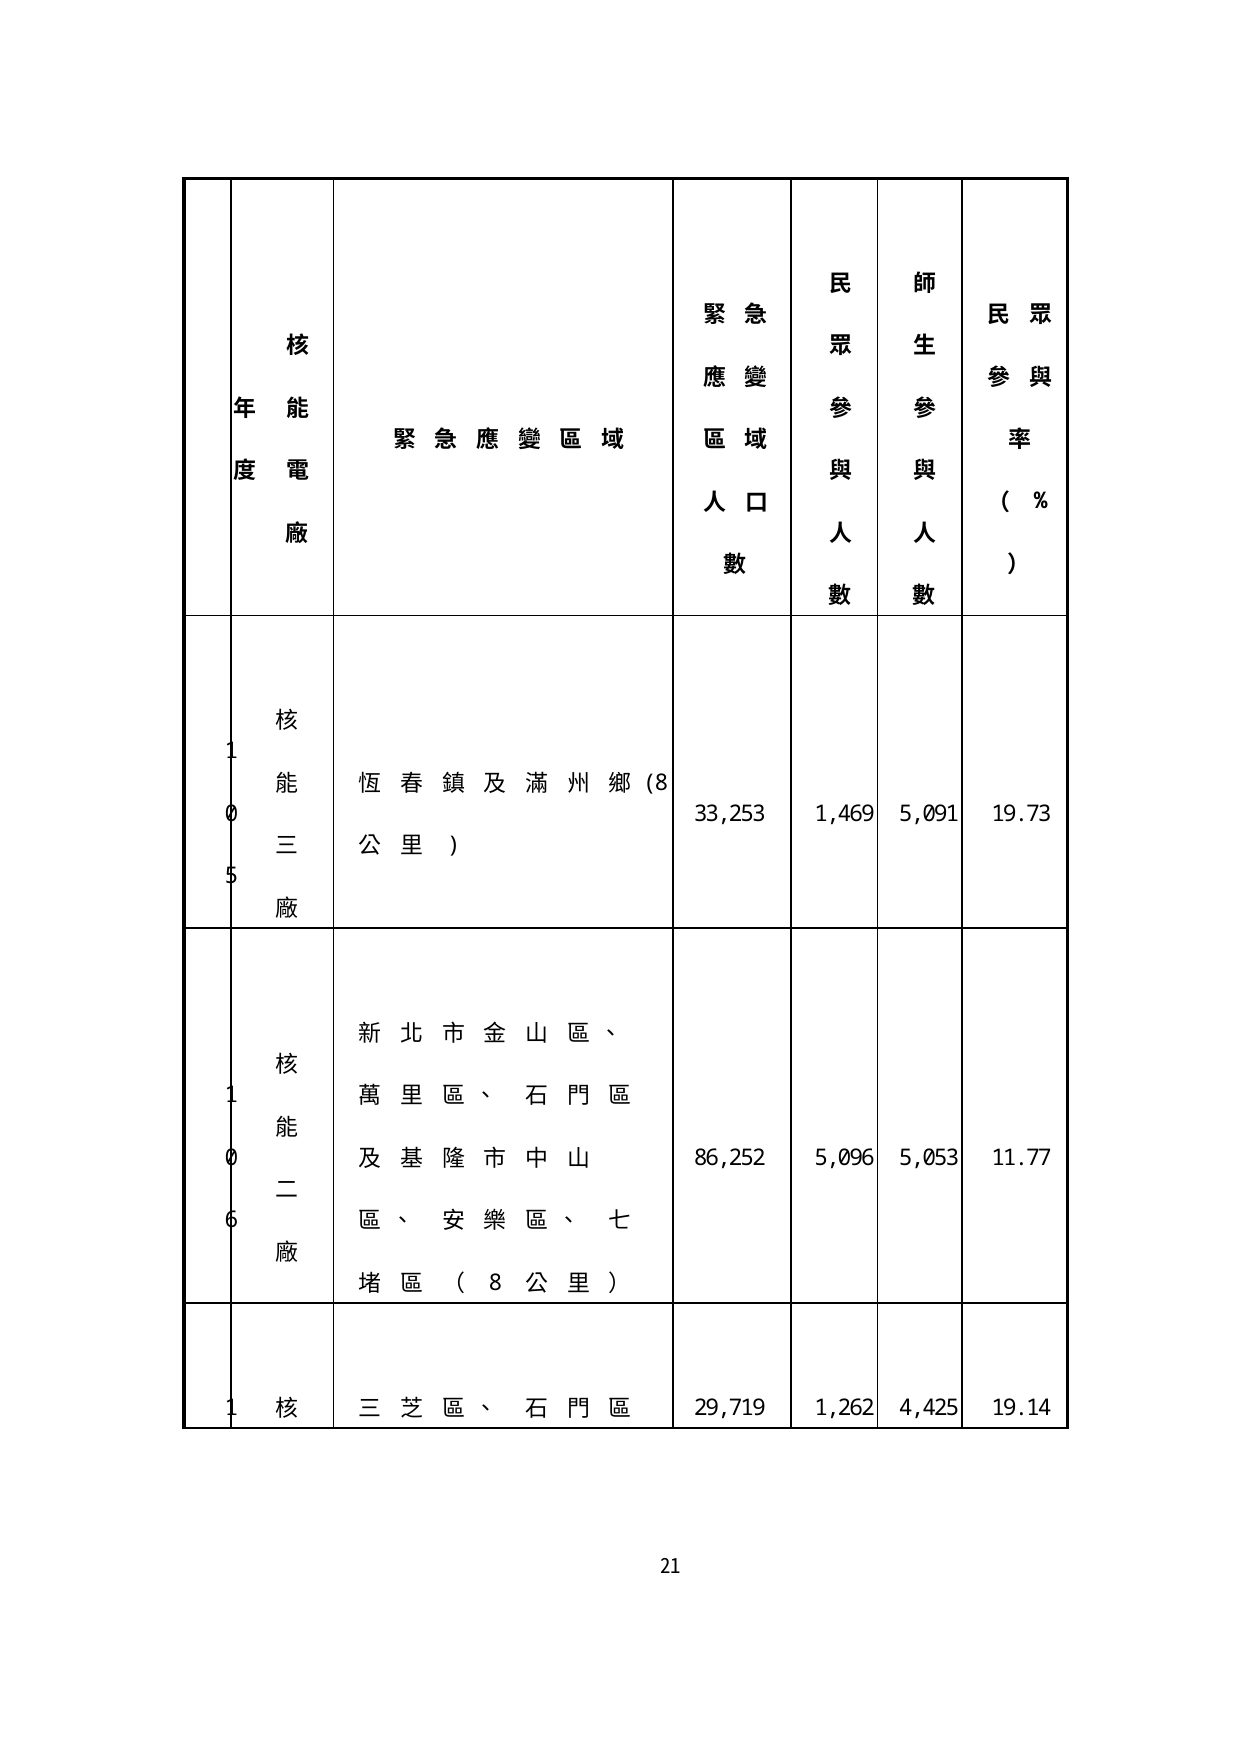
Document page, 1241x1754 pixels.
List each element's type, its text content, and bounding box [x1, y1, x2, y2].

table_cell 29,719 [674, 1304, 790, 1427]
table_cell 核能一廠 [232, 1304, 333, 1427]
table_header 核能電廠 [232, 180, 333, 615]
table_header 緊急應變區域人口數 [674, 180, 790, 615]
table_header 年度 [186, 180, 230, 615]
table_cell 105 [186, 616, 230, 927]
table_cell 1,262 [792, 1304, 877, 1427]
table_cell 三芝區、石門區 [334, 1304, 672, 1427]
table_cell 19.73 [963, 616, 1066, 927]
table_cell 1,469 [792, 616, 877, 927]
table_cell 19.14 [963, 1304, 1066, 1427]
table_header 民眾參與率（%） [963, 180, 1066, 615]
table_cell 5,096 [792, 929, 877, 1302]
table_cell 11.77 [963, 929, 1066, 1302]
table_cell 33,253 [674, 616, 790, 927]
table_header 師生參與人數 [878, 180, 961, 615]
table_cell 恆春鎮及滿州鄉(8公里) [334, 616, 672, 927]
table_cell 4,425 [878, 1304, 961, 1427]
table_cell 核能二廠 [232, 929, 333, 1302]
table_header 民眾參與人數 [792, 180, 877, 615]
table_cell 5,053 [878, 929, 961, 1302]
table_cell 核能三廠 [232, 616, 333, 927]
table_cell 新北市金山區、萬里區、石門區及基隆市中山區、安樂區、七堵區（8公里） [334, 929, 672, 1302]
table_cell 5,091 [878, 616, 961, 927]
table_cell 86,252 [674, 929, 790, 1302]
table_header 緊急應變區域 [334, 180, 672, 615]
table_cell 107 [186, 1304, 230, 1427]
table_cell 106 [186, 929, 230, 1302]
